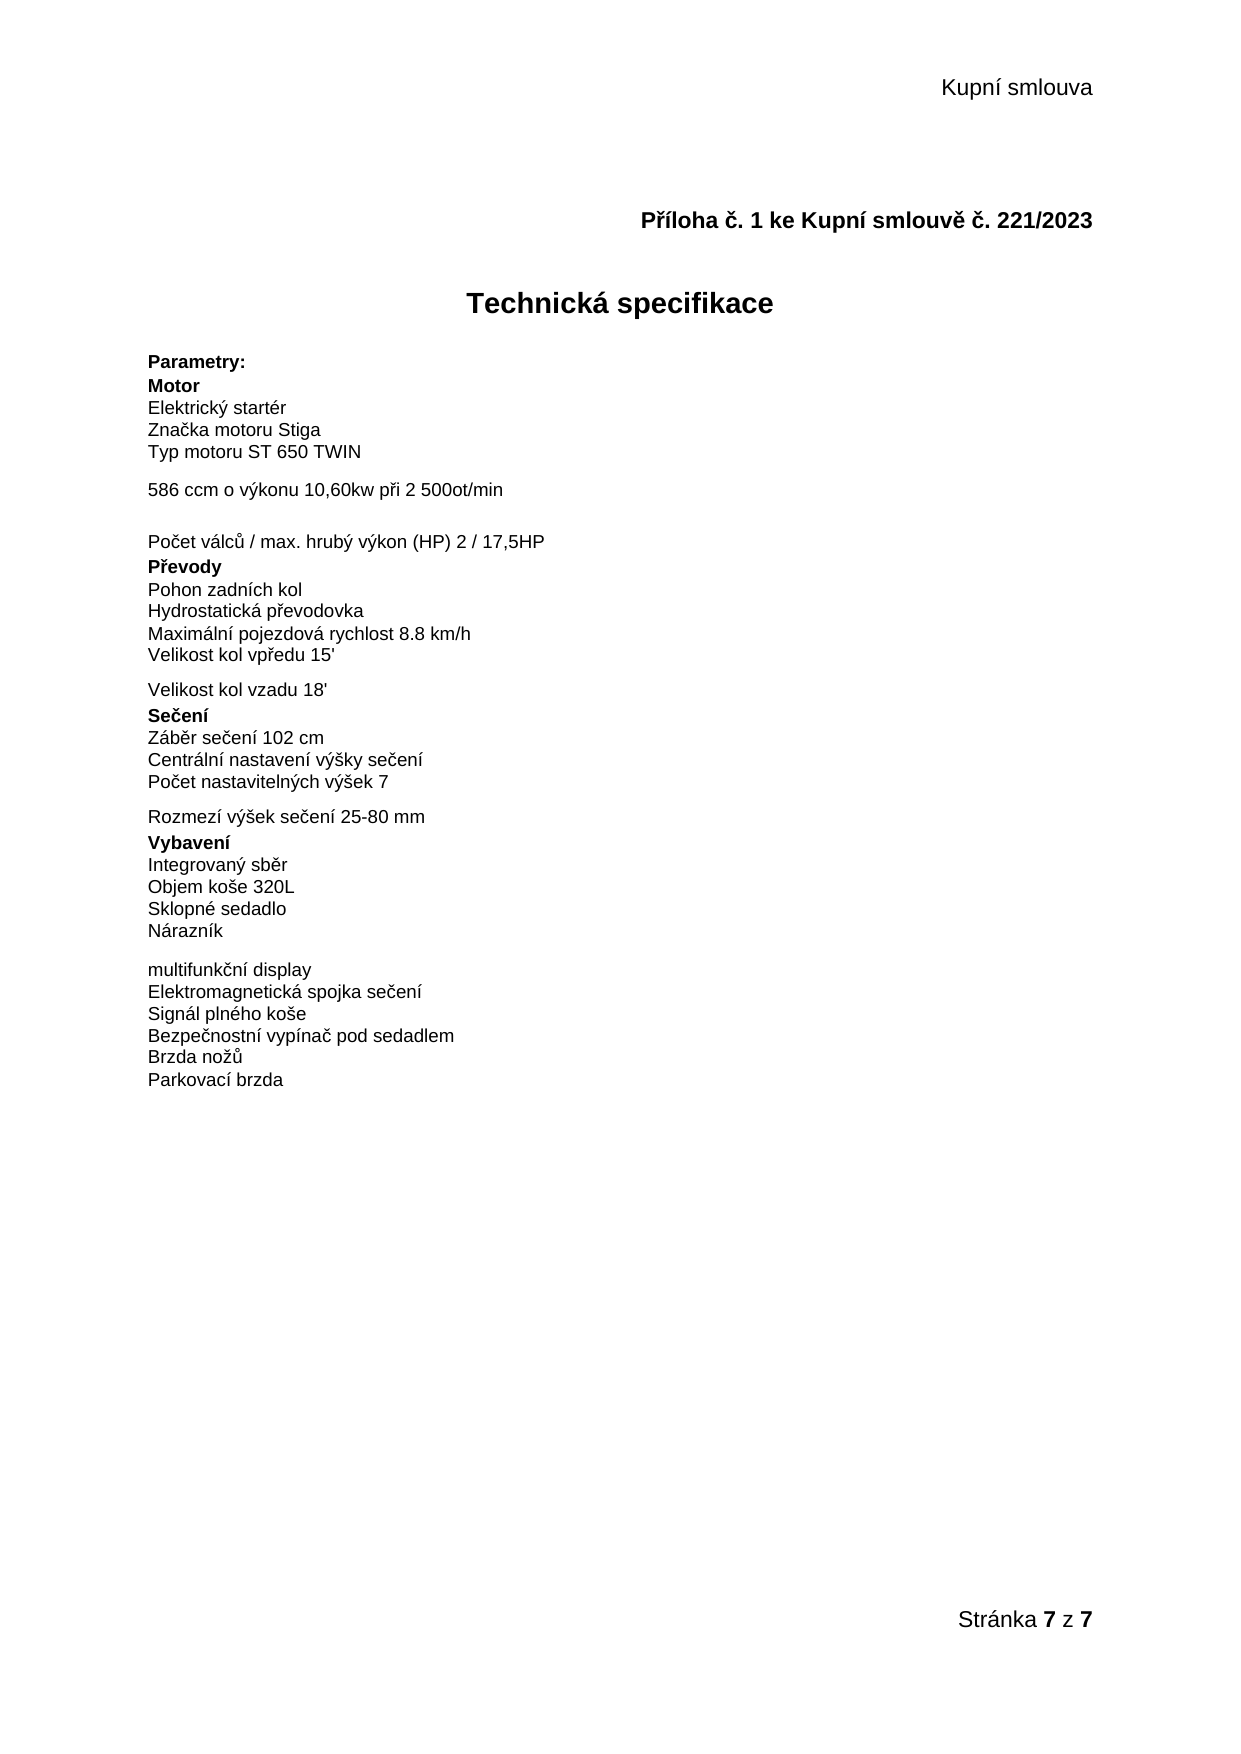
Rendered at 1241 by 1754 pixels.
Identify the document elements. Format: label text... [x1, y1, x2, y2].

text Parametry: Motor Elektrický startér Značka motoru Stiga Typ motoru ST 650 TWIN [148, 346, 1093, 462]
text Počet válců / max. hrubý výkon (HP) 2 / 17,5HP Převody Pohon zadních kol Hydrostatická převodovka Maximální pojezdová rychlost 8.8 km/h Velikost kol vpředu 15' Velikost kol vzadu 18' Sečení Záběr sečení 102 cm Centrální nastavení výšky sečení Počet nastavitelných výšek 7 Rozmezí výšek sečení 25-80 mm Vybavení Integrovaný sběr Objem koše 320L Sklopné sedadlo Nárazník [148, 518, 1093, 941]
text Technická specifikace [148, 286, 1093, 320]
text multifunkční display Elektromagnetická spojka sečení Signál plného koše Bezpečnostní vypínač pod sedadlem Brzda nožů Parkovací brzda [148, 958, 1093, 1090]
text 586 ccm o výkonu 10,60kw při 2 500ot/min [148, 479, 1093, 501]
subtitle Příloha č. 1 ke Kupní smlouvě č. 221/2023 [148, 207, 1093, 233]
